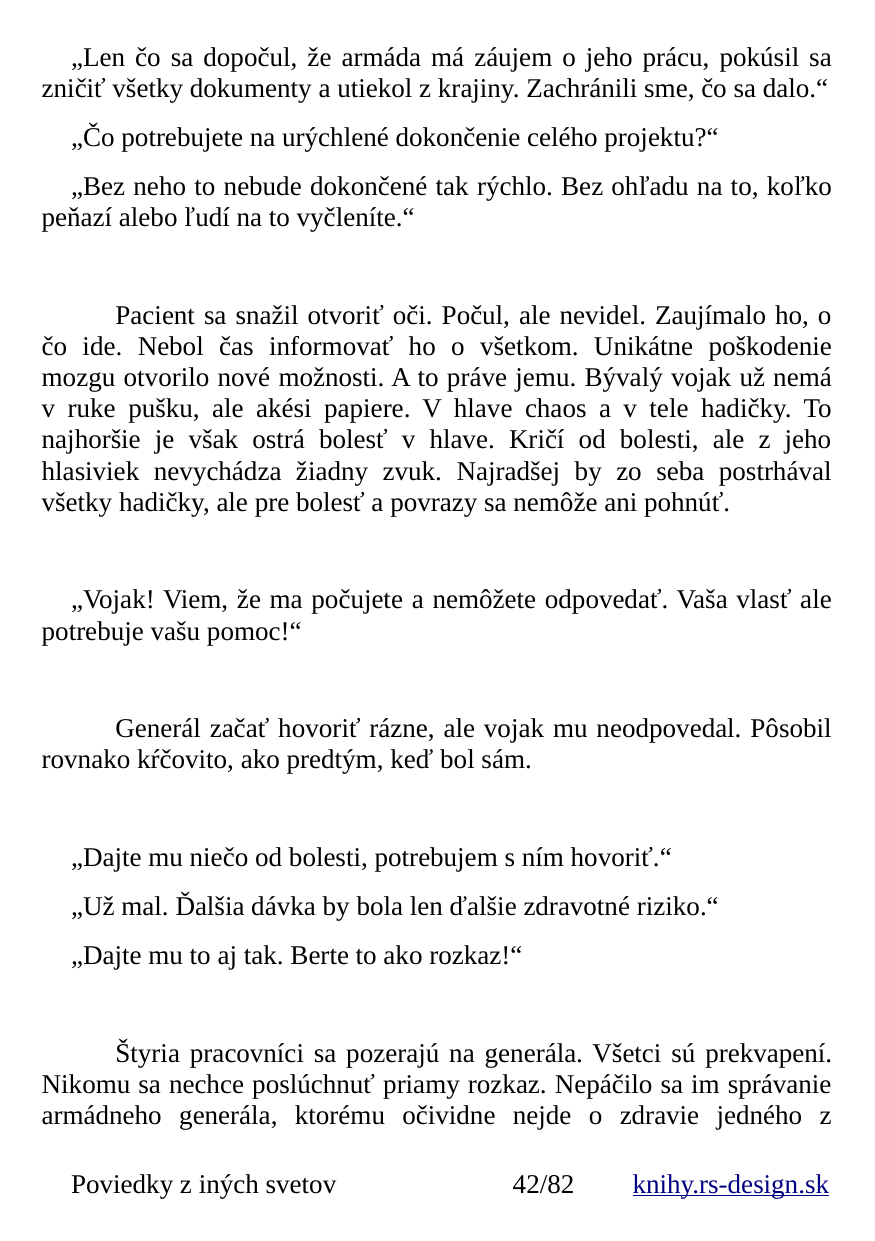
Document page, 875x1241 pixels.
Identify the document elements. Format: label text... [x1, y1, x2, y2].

text „Už mal. Ďalšia dávka by bola len ďalšie zdravotné riziko.“ [41, 890, 833, 921]
text Generál začať hovoriť rázne, ale vojak mu neodpovedal. Pôsobil rovnako kŕčovito, ako predtým, keď bol sám. [41, 712, 833, 775]
text „Čo potrebujete na urýchlené dokončenie celého projektu?“ [41, 121, 833, 152]
text „Dajte mu to aj tak. Berte to ako rozkaz!“ [41, 939, 833, 970]
text Pacient sa snažil otvoriť oči. Počul, ale nevidel. Zaujímalo ho, o čo ide. Nebol čas informovať ho o všetkom. Unikátne poškodenie mozgu otvorilo nové možnosti. A to práve jemu. Bývalý vojak už nemá v ruke pušku, ale akési papiere. V hlave chaos a v tele hadičky. To najhoršie je však ostrá bolesť v hlave. Kričí od bolesti, ale z jeho hlasiviek nevychádza žiadny zvuk. Najradšej by zo seba postrhával všetky hadičky, ale pre bolesť a povrazy sa nemôže ani pohnúť. [41, 299, 833, 517]
text „Vojak! Viem, že ma počujete a nemôžete odpovedať. Vaša vlasť ale potrebuje vašu pomoc!“ [41, 584, 833, 646]
text „Bez neho to nebude dokončené tak rýchlo. Bez ohľadu na to, koľko peňazí alebo ľudí na to vyčleníte.“ [41, 170, 833, 232]
text „Dajte mu niečo od bolesti, potrebujem s ním hovoriť.“ [41, 841, 833, 872]
text „Len čo sa dopočul, že armáda má záujem o jeho prácu, pokúsil sa zničiť všetky dokumenty a utiekol z krajiny. Zachránili sme, čo sa dalo.“ [41, 41, 833, 104]
text Štyria pracovníci sa pozerajú na generála. Všetci sú prekvapení. Nikomu sa nechce poslúchnuť priamy rozkaz. Nepáčilo sa im správanie armádneho generála, ktorému očividne nejde o zdravie jedného z [41, 1037, 833, 1130]
